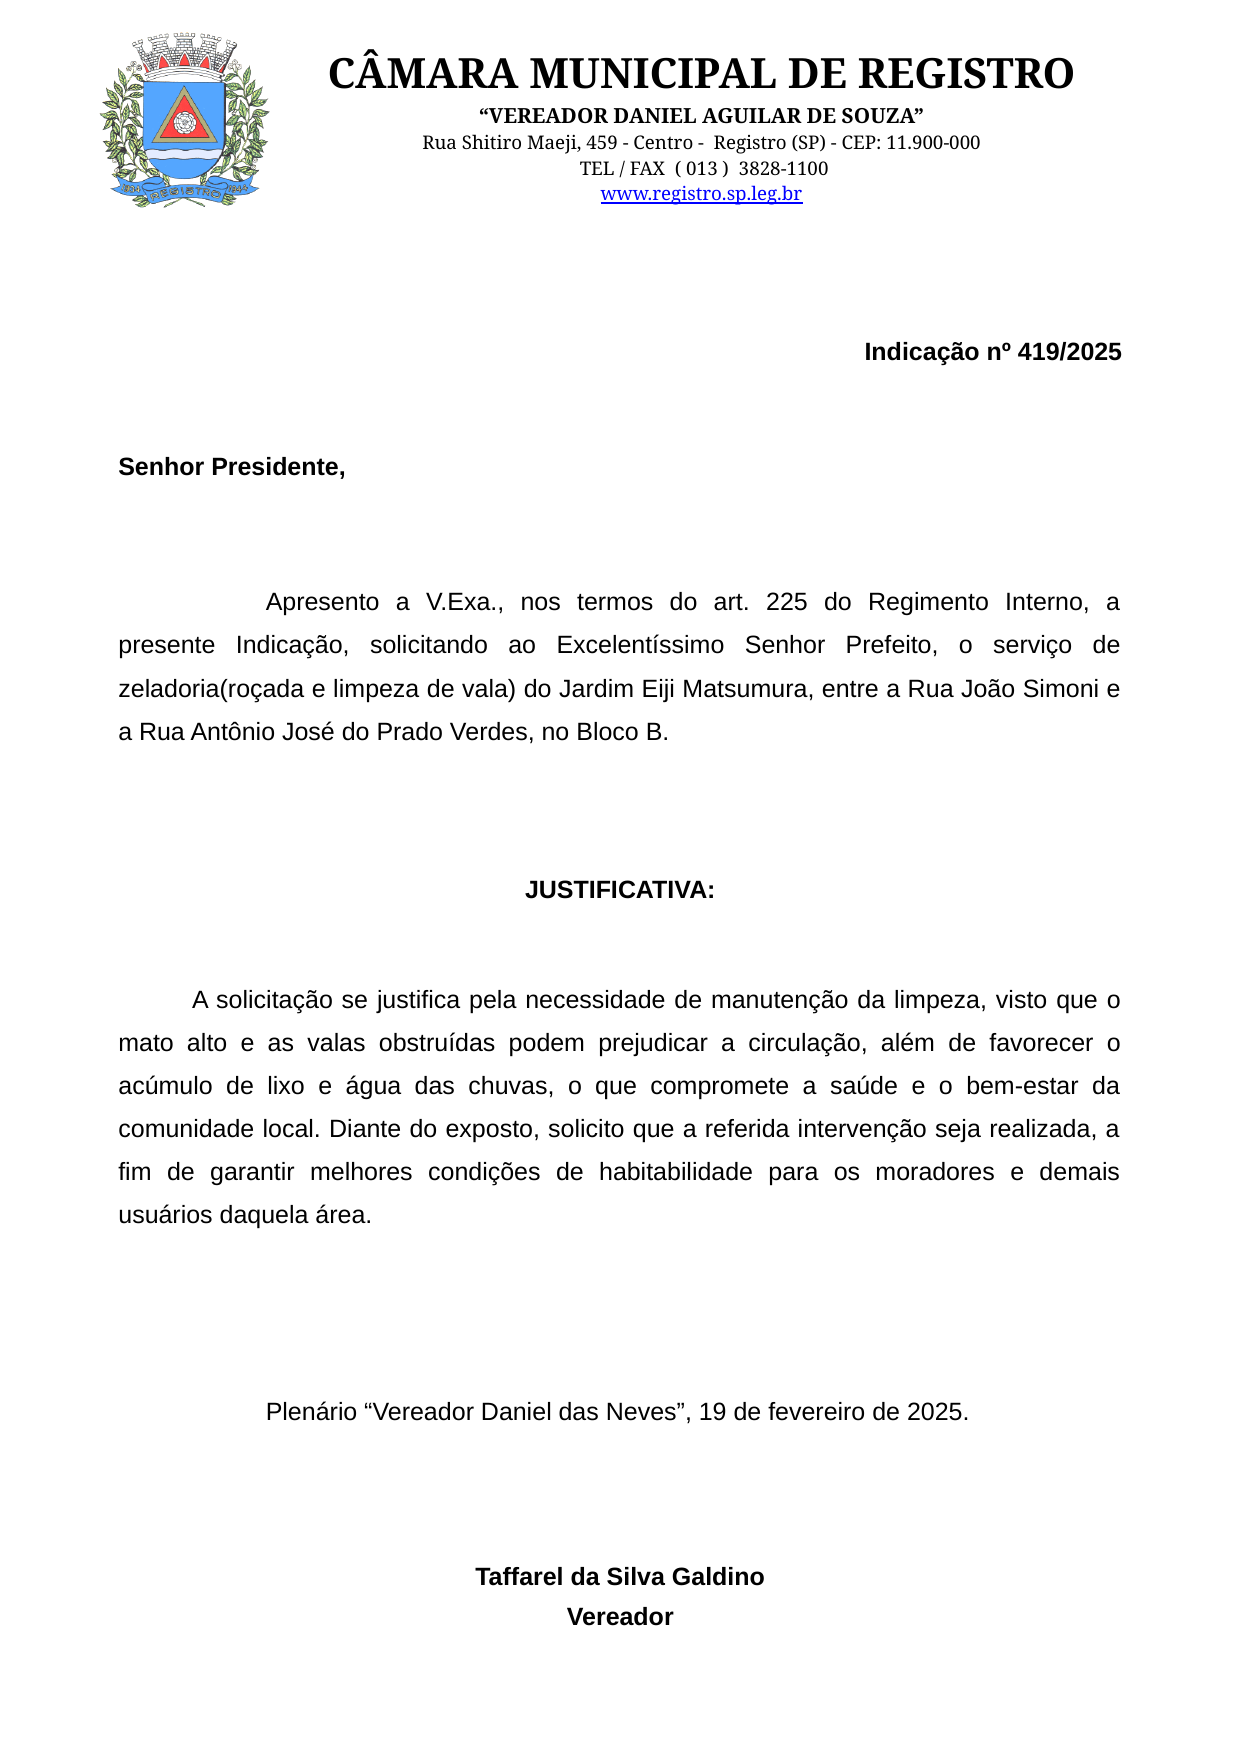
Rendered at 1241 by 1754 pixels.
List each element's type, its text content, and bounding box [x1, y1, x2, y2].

text Vereador [118, 1602, 1122, 1631]
text JUSTIFICATIVA: [118, 874, 1122, 903]
text Plenário “Vereador Daniel das Neves”, 19 de fevereiro de 2025. [118, 1396, 1122, 1425]
text Taffarel da Silva Galdino [118, 1561, 1122, 1590]
text A solicitação se justifica pela necessidade de manutenção da limpeza, visto que o mato alto e as valas obstruídas podem prejudicar a circulação, além de favorecer o acúmulo de lixo e água das chuvas, o que compromete a saúde e o bem-estar da comunidade local. Diante do exposto, solicito que a referida intervenção seja realizada, a fim de garantir melhores condições de habitabilidade para os moradores e demais usuários daquela área. [118, 984, 1122, 1229]
text Indicação nº 419/2025 [118, 337, 1122, 366]
text Senhor Presidente, [118, 452, 1122, 481]
text Apresento a V.Exa., nos termos do art. 225 do Regimento Interno, a presente Indicação, solicitando ao Excelentíssimo Senhor Prefeito, o serviço de zeladoria(roçada e limpeza de vala) do Jardim Eiji Matsumura, entre a Rua João Simoni e a Rua Antônio José do Prado Verdes, no Bloco B. [118, 587, 1122, 745]
